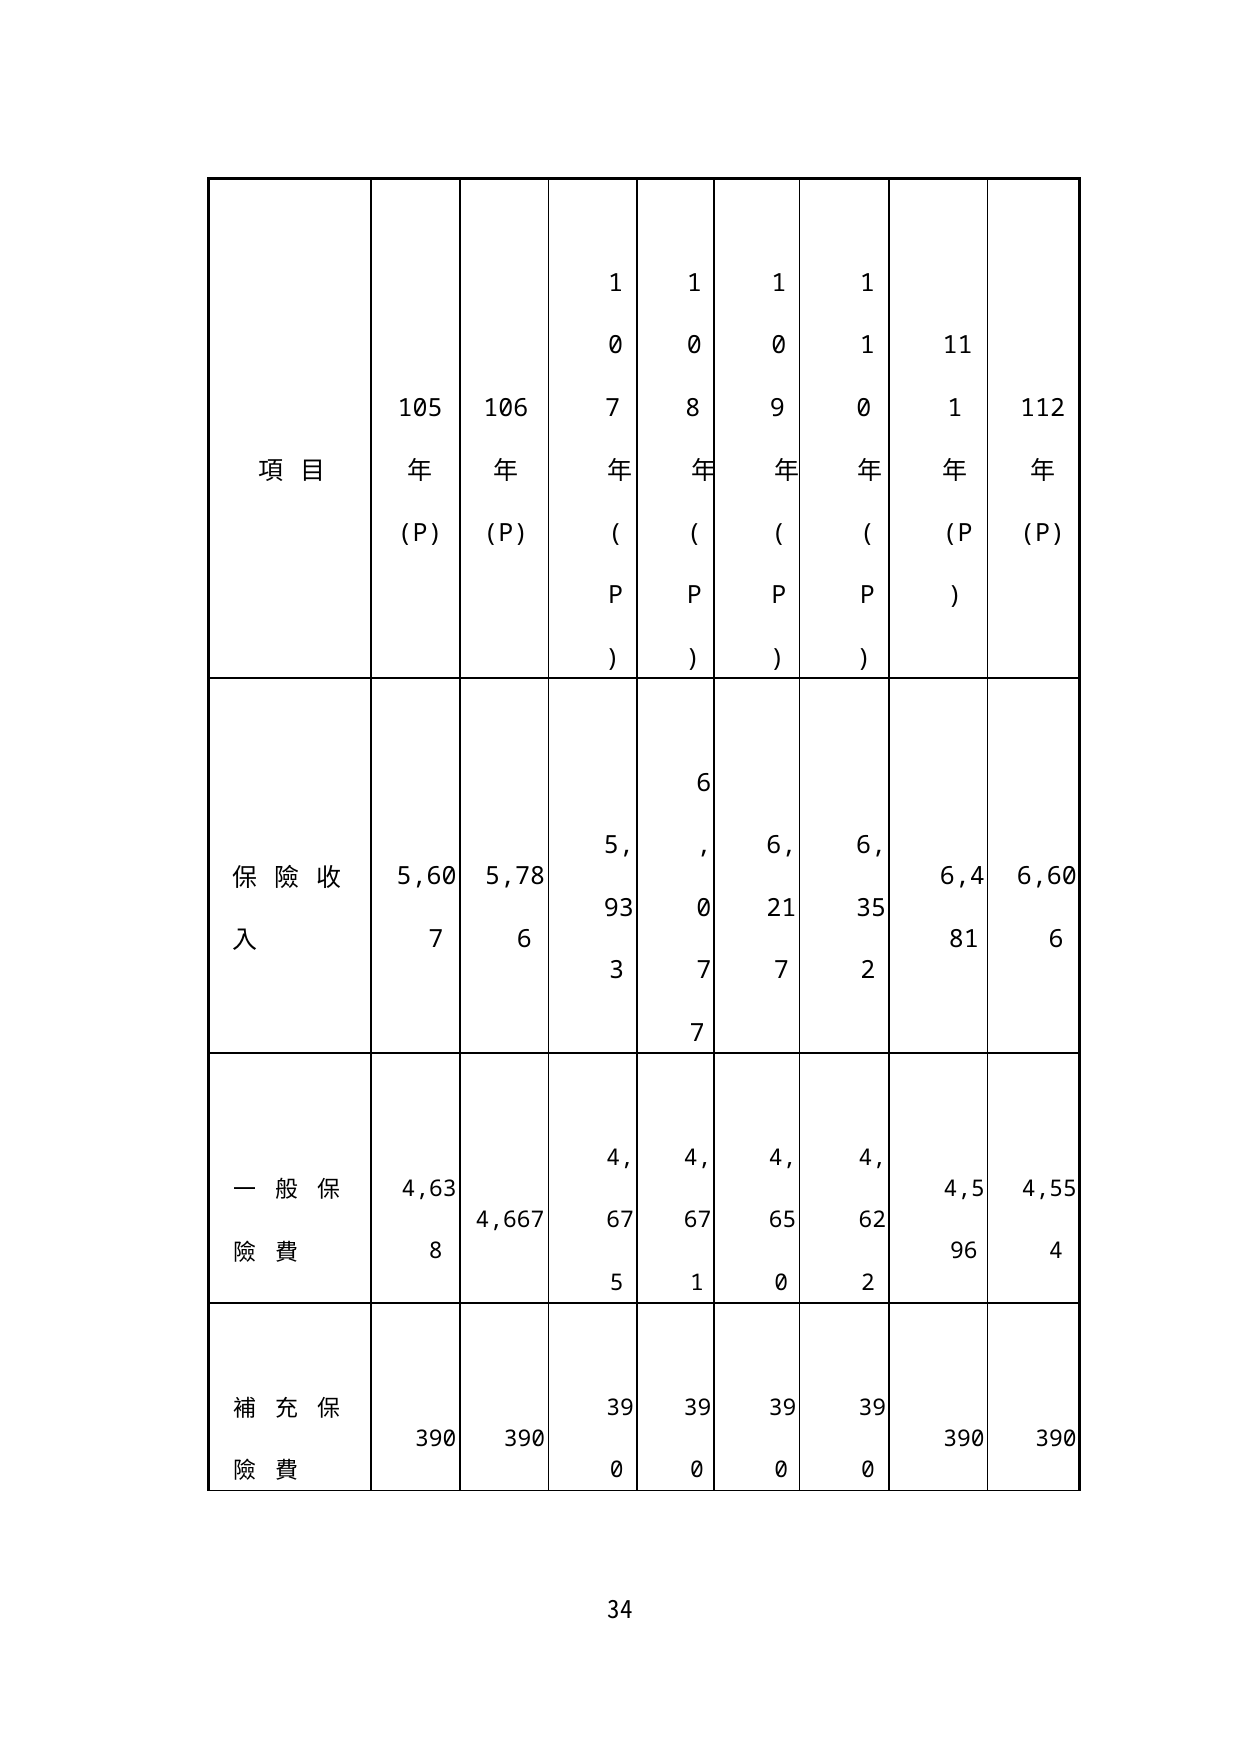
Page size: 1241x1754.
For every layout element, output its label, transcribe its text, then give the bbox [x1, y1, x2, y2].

table_cell 390 [638, 1304, 713, 1490]
table_cell 6,352 [800, 679, 888, 1052]
table_cell 4,596 [890, 1054, 987, 1302]
table_cell 390 [549, 1304, 636, 1490]
table_header 112年(P) [988, 180, 1078, 677]
table_cell 5,933 [549, 679, 636, 1052]
table_cell 4,675 [549, 1054, 636, 1302]
table_cell 390 [715, 1304, 799, 1490]
table_cell 390 [800, 1304, 888, 1490]
table_cell 390 [461, 1304, 548, 1490]
table_cell 4,554 [988, 1054, 1078, 1302]
table_cell 390 [988, 1304, 1078, 1490]
table_cell 390 [372, 1304, 459, 1490]
table_cell 5,786 [461, 679, 548, 1052]
table_header 106年(P) [461, 180, 548, 677]
table_header 111年(P) [890, 180, 987, 677]
table_cell 4,671 [638, 1054, 713, 1302]
table_cell 4,667 [461, 1054, 548, 1302]
table_header 108年(P) [638, 180, 713, 677]
table_cell 6,217 [715, 679, 799, 1052]
table_cell 補充保險費 [210, 1304, 370, 1490]
table_cell 保險收入 [210, 679, 370, 1052]
table_header 105年(P) [372, 180, 459, 677]
table_cell 6,077 [638, 679, 713, 1052]
table_header 109年(P) [715, 180, 799, 677]
table_header 107年(P) [549, 180, 636, 677]
table_cell 390 [890, 1304, 987, 1490]
table_header 項目 [210, 180, 370, 677]
table_cell 4,650 [715, 1054, 799, 1302]
table_cell 5,607 [372, 679, 459, 1052]
table_cell 4,638 [372, 1054, 459, 1302]
table_cell 6,481 [890, 679, 987, 1052]
table_cell 4,622 [800, 1054, 888, 1302]
table_cell 一般保險費 [210, 1054, 370, 1302]
table_header 110年(P) [800, 180, 888, 677]
table_cell 6,606 [988, 679, 1078, 1052]
